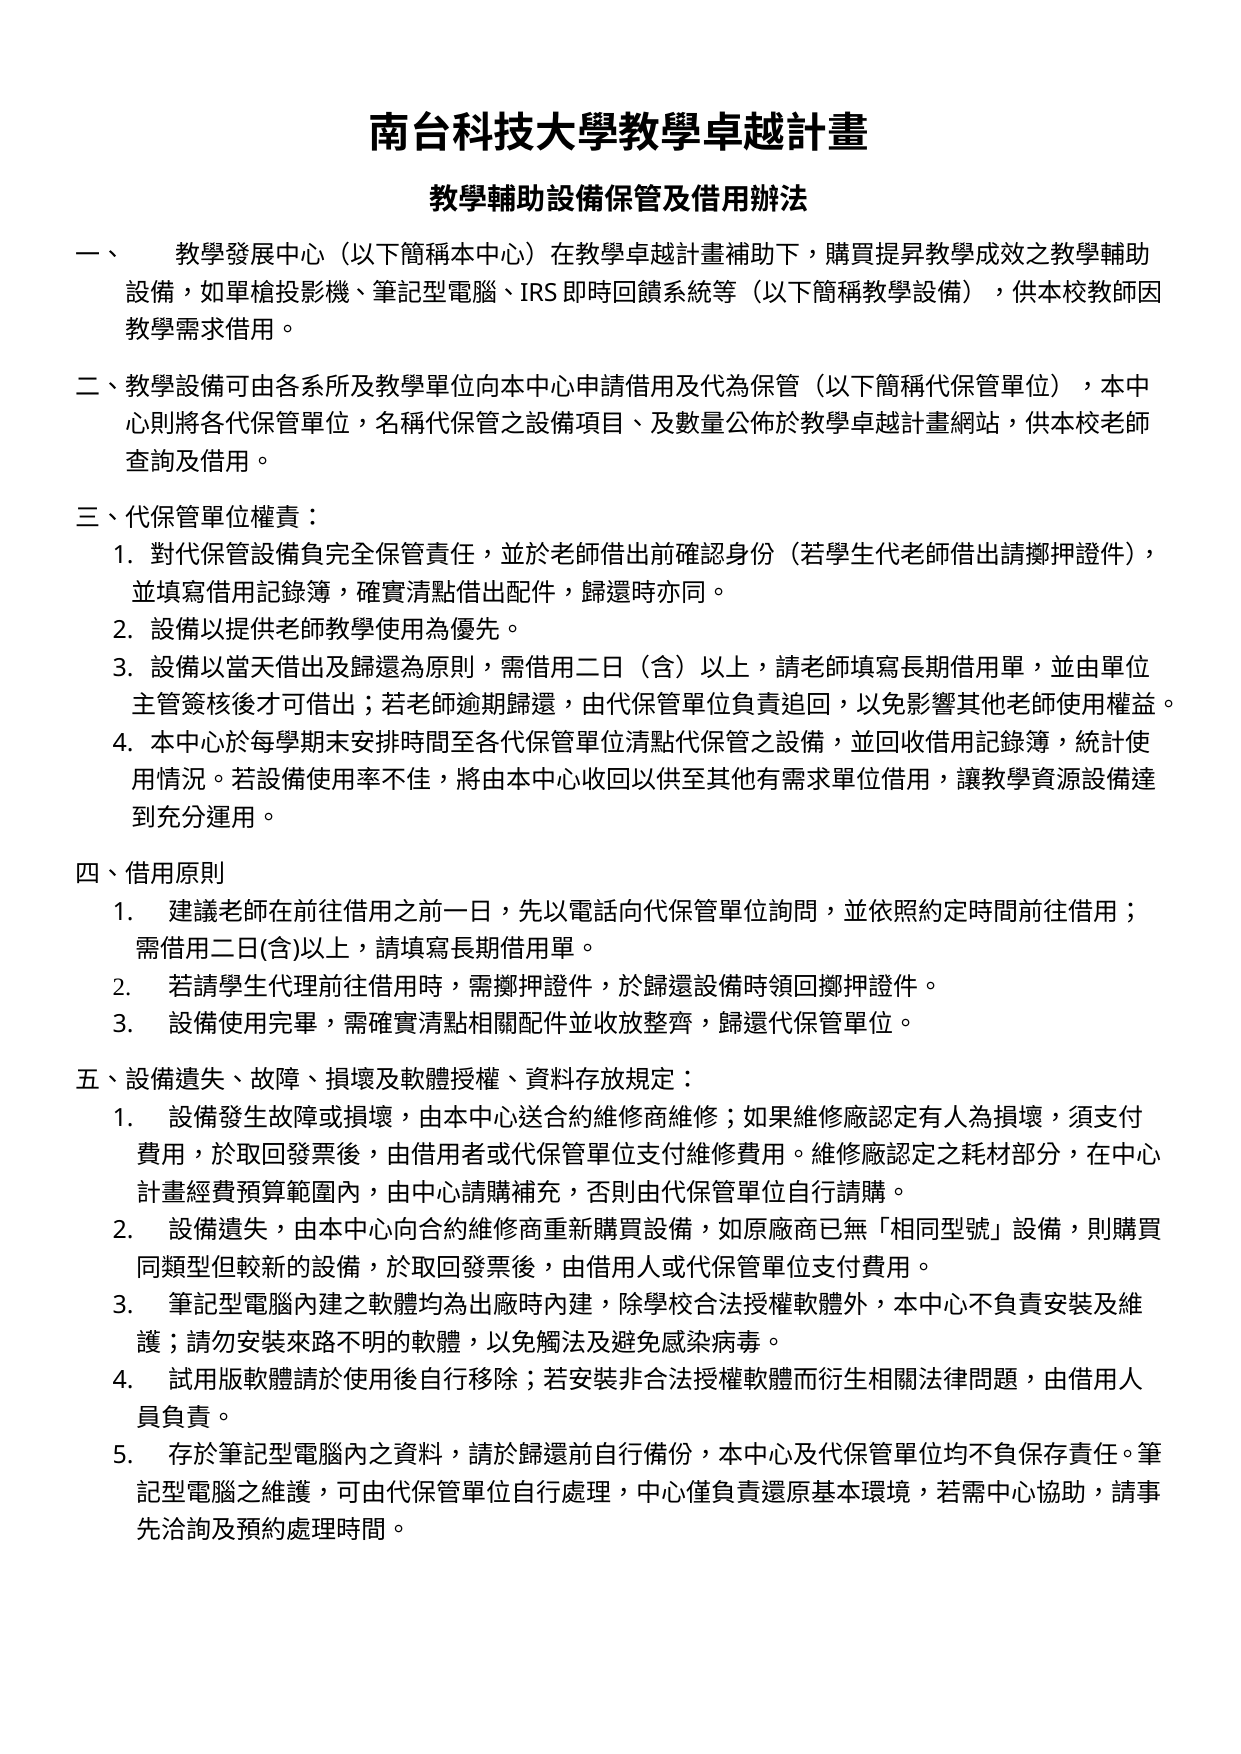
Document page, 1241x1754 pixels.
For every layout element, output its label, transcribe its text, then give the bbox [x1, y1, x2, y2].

text 南台科技大學教學卓越計畫 [75, 99, 1162, 159]
list 代保管單位權責： [75, 497, 1162, 534]
list 本中心於每學期末安排時間至各代保管單位清點代保管之設備，並回收借用記錄簿，統計使用情況。若設備使用率不佳，將由本中心收回以供至其他有需求單位借用，讓教學資源設備達到充分運用。 [112, 722, 1162, 834]
list 設備使用完畢，需確實清點相關配件並收放整齊，歸還代保管單位。 [112, 1003, 1162, 1040]
list 設備遺失、故障、損壞及軟體授權、資料存放規定： [75, 1059, 1162, 1097]
list 設備遺失，由本中心向合約維修商重新購買設備，如原廠商已無「相同型號」設備，則購買同類型但較新的設備，於取回發票後，由借用人或代保管單位支付費用。 [112, 1209, 1162, 1284]
text 教學輔助設備保管及借用辦法 [75, 159, 1162, 234]
list 設備以當天借出及歸還為原則，需借用二日（含）以上，請老師填寫長期借用單，並由單位主管簽核後才可借出；若老師逾期歸還，由代保管單位負責追回，以免影響其他老師使用權益。 [112, 647, 1162, 722]
list 教學發展中心（以下簡稱本中心）在教學卓越計畫補助下，購買提昇教學成效之教學輔助設備，如單槍投影機、筆記型電腦、IRS即時回饋系統等（以下簡稱教學設備），供本校教師因教學需求借用。 [75, 234, 1162, 347]
list 教學設備可由各系所及教學單位向本中心申請借用及代為保管（以下簡稱代保管單位），本中心則將各代保管單位，名稱代保管之設備項目、及數量公佈於教學卓越計畫網站，供本校老師查詢及借用。 [75, 365, 1162, 478]
list 借用原則 [75, 853, 1162, 890]
list 設備發生故障或損壞，由本中心送合約維修商維修；如果維修廠認定有人為損壞，須支付費用，於取回發票後，由借用者或代保管單位支付維修費用。維修廠認定之耗材部分，在中心計畫經費預算範圍內，由中心請購補充，否則由代保管單位自行請購。 [112, 1097, 1162, 1209]
list 筆記型電腦內建之軟體均為出廠時內建，除學校合法授權軟體外，本中心不負責安裝及維護；請勿安裝來路不明的軟體，以免觸法及避免感染病毒。 [112, 1284, 1162, 1359]
list 建議老師在前往借用之前一日，先以電話向代保管單位詢問，並依照約定時間前往借用；需借用二日(含)以上，請填寫長期借用單。 [112, 890, 1162, 965]
list 對代保管設備負完全保管責任，並於老師借出前確認身份（若學生代老師借出請擲押證件），並填寫借用記錄簿，確實清點借出配件，歸還時亦同。 [112, 534, 1162, 609]
list 若請學生代理前往借用時，需擲押證件，於歸還設備時領回擲押證件。 [112, 965, 1162, 1003]
list 存於筆記型電腦內之資料，請於歸還前自行備份，本中心及代保管單位均不負保存責任。筆記型電腦之維護，可由代保管單位自行處理，中心僅負責還原基本環境，若需中心協助，請事先洽詢及預約處理時間。 [112, 1434, 1162, 1547]
list 試用版軟體請於使用後自行移除；若安裝非合法授權軟體而衍生相關法律問題，由借用人員負責。 [112, 1359, 1162, 1434]
list 設備以提供老師教學使用為優先。 [112, 609, 1162, 647]
